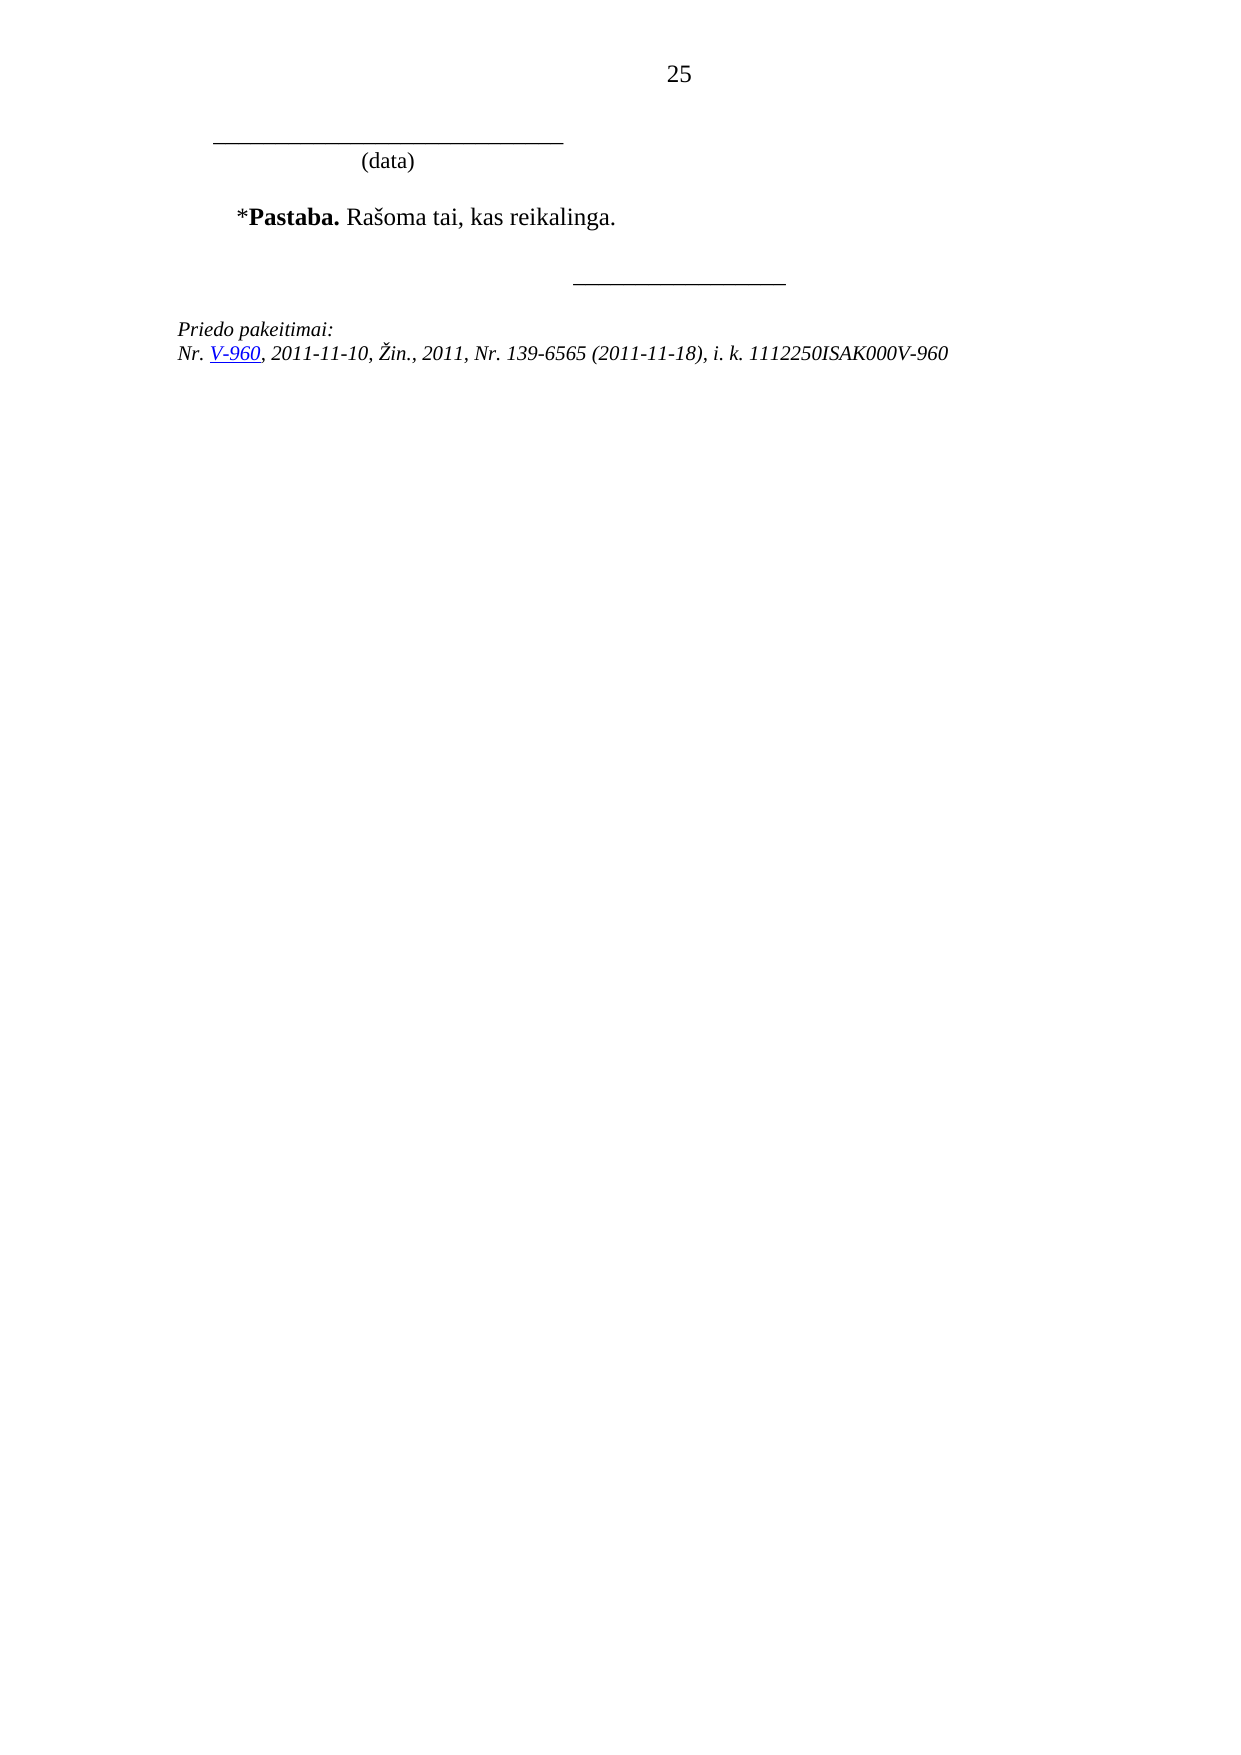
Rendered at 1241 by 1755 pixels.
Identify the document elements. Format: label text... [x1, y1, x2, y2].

text *Pastaba. Rašoma tai, kas reikalinga. [177, 202, 1181, 231]
text ____________________________ [177, 118, 599, 147]
text _________________ [177, 259, 1181, 288]
text Nr. V-960, 2011-11-10, Žin., 2011, Nr. 139-6565 (2011-11-18), i. k. 1112250ISAK000V-960 [177, 341, 1181, 365]
text (data) [177, 147, 599, 173]
text Priedo pakeitimai: [177, 317, 1181, 341]
